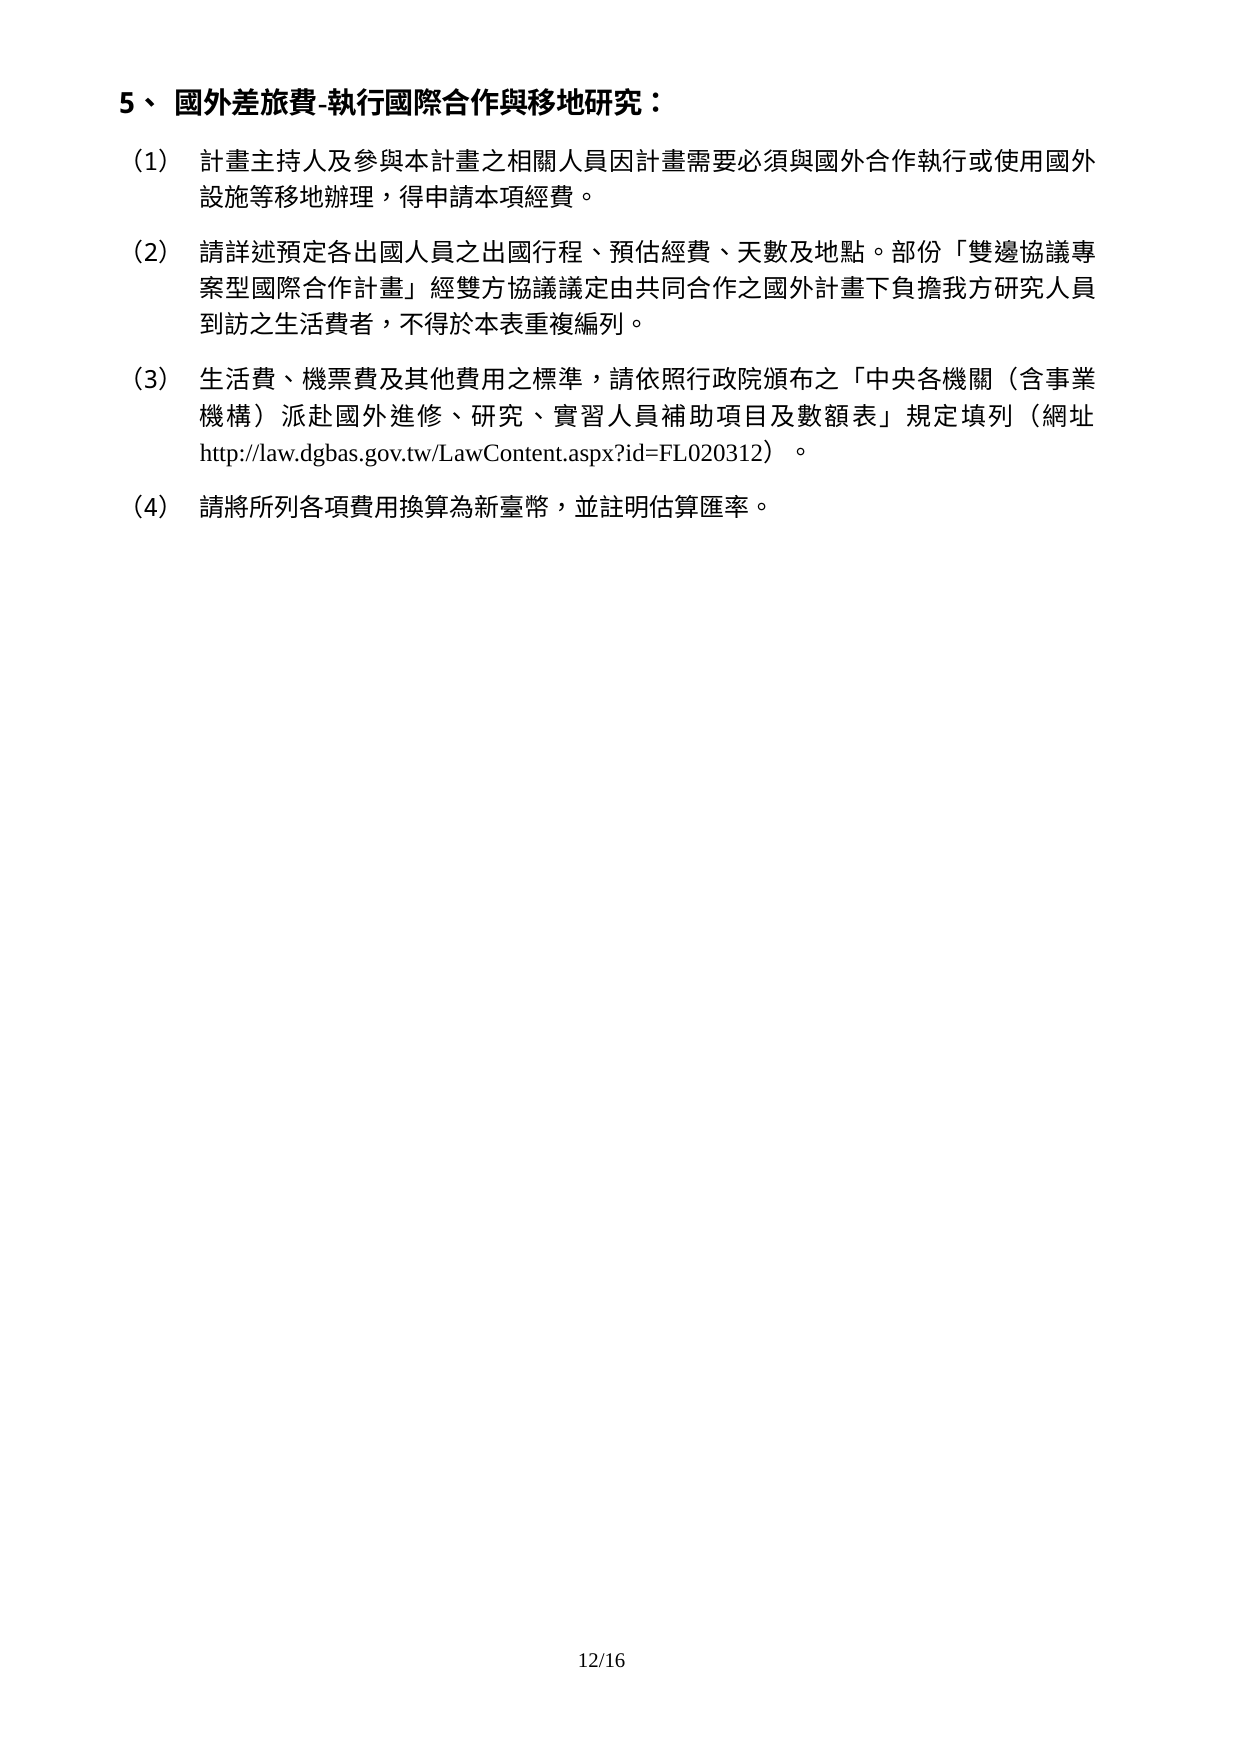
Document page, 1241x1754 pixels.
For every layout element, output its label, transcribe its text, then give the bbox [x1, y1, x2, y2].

list 請將所列各項費用換算為新臺幣，並註明估算匯率。 [118, 487, 1096, 524]
list 計畫主持人及參與本計畫之相關人員因計畫需要必須與國外合作執行或使用國外設施等移地辦理，得申請本項經費。 [118, 141, 1096, 214]
list 請詳述預定各出國人員之出國行程、預估經費、天數及地點。部份「雙邊協議專案型國際合作計畫」經雙方協議議定由共同合作之國外計畫下負擔我方研究人員到訪之生活費者，不得於本表重複編列。 [118, 232, 1096, 341]
list 生活費、機票費及其他費用之標準，請依照行政院頒布之「中央各機關（含事業機構）派赴國外進修、研究、實習人員補助項目及數額表」規定填列（網址http://law.dgbas.gov.tw/LawContent.aspx?id=FL020312）。 [118, 360, 1096, 469]
list 國外差旅費-執行國際合作與移地研究： [118, 80, 1122, 122]
